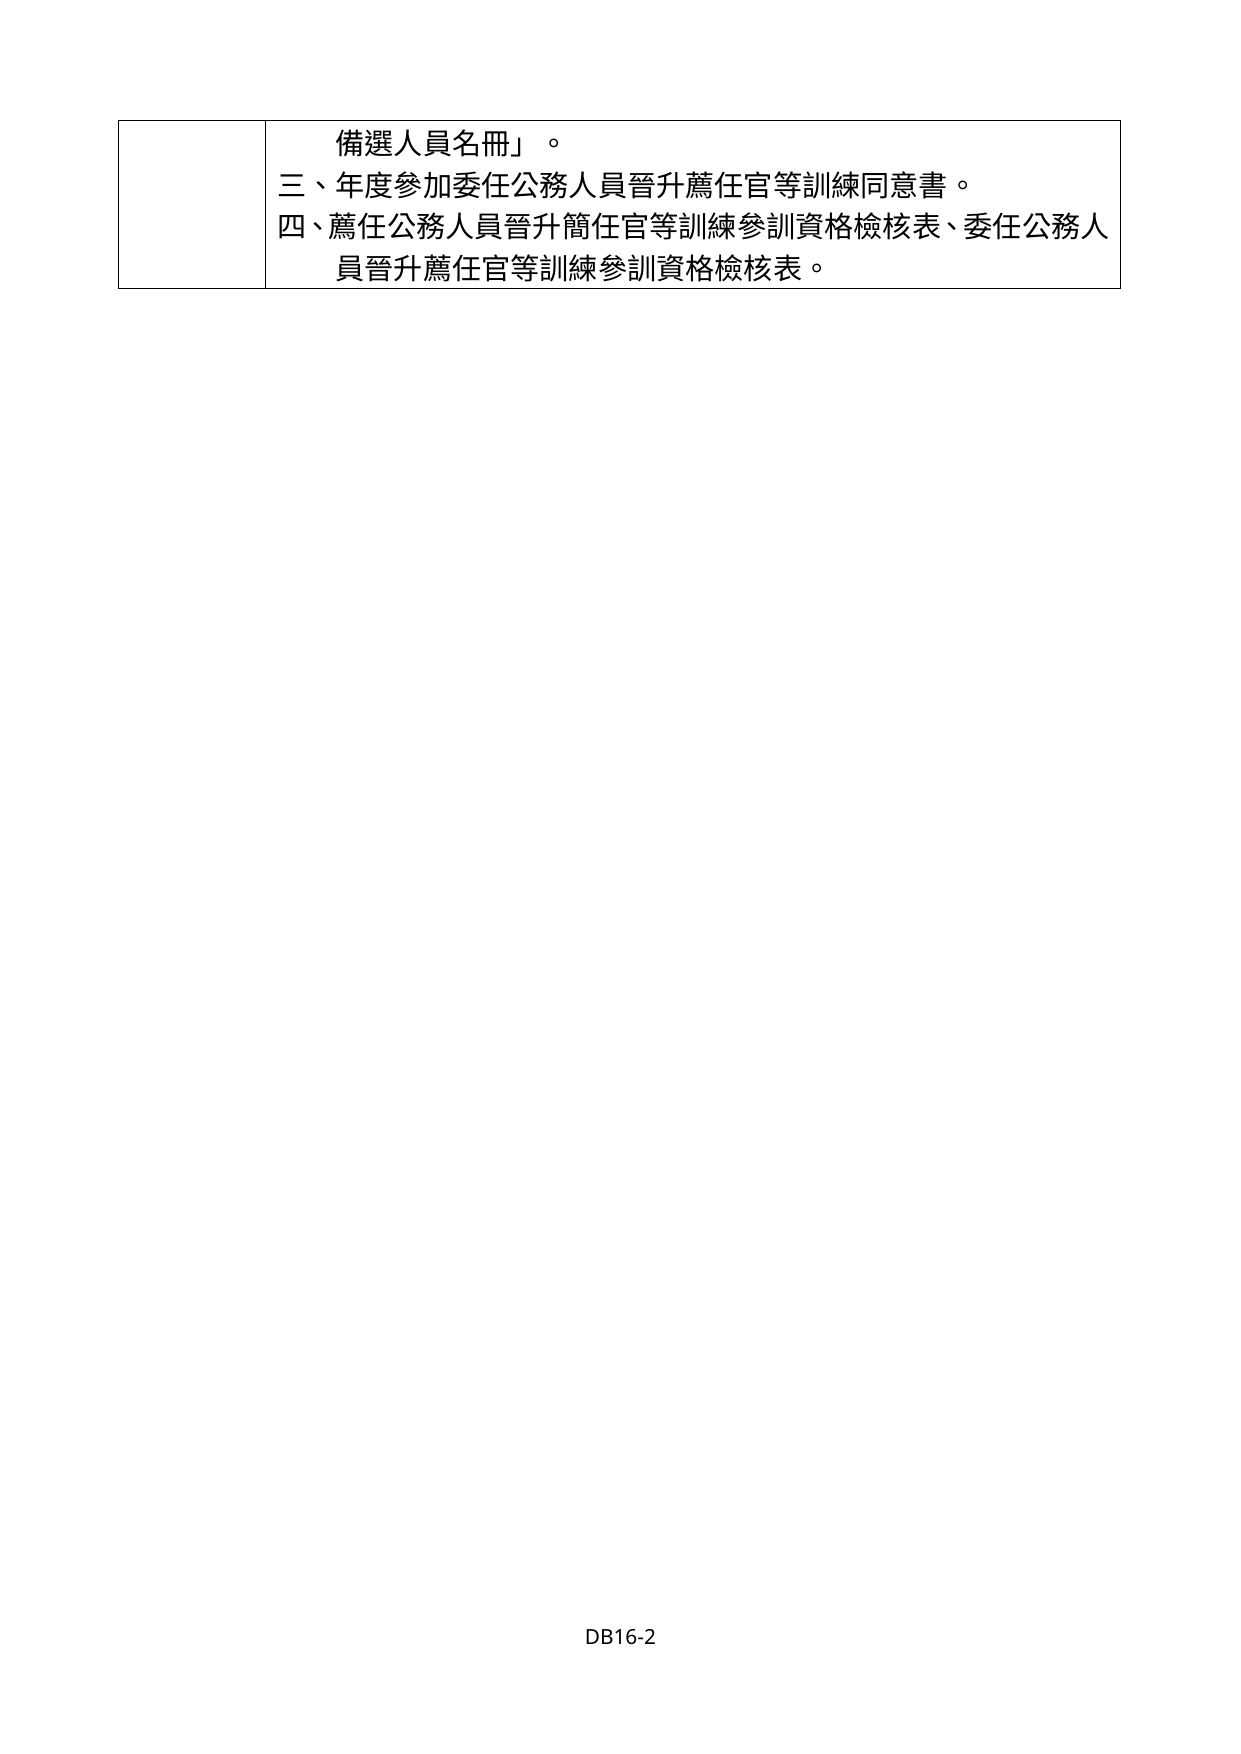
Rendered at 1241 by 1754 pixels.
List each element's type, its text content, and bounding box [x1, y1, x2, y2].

table_cell 備選人員名冊」。 三、年度參加委任公務人員晉升薦任官等訓練同意書。 四、薦任公務人員晉升簡任官等訓練參訓資格檢核表、委任公務人員晉升薦任官等訓練參訓資格檢核表。 [266, 121, 1120, 288]
table_cell [119, 121, 265, 288]
